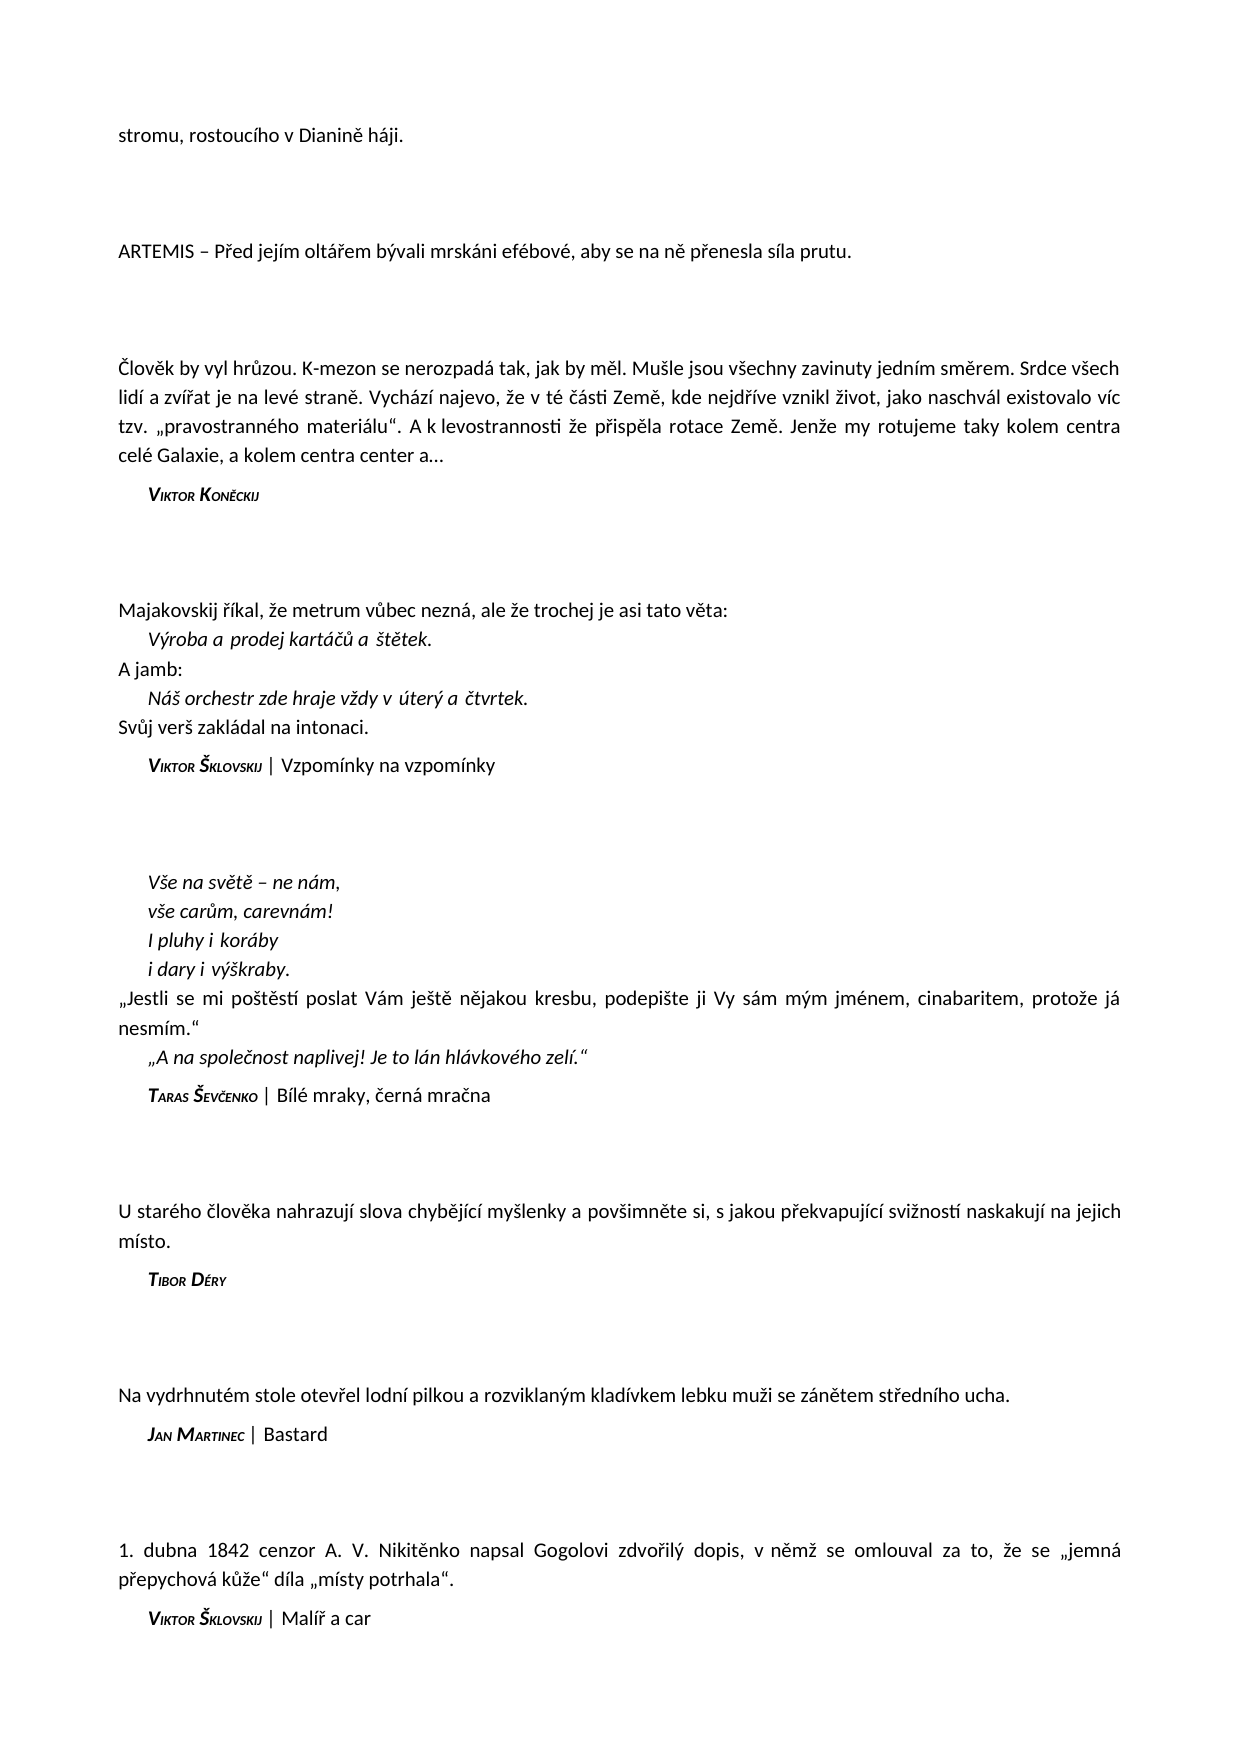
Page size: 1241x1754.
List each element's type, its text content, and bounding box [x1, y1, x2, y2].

text Na vydrhnutém stole otevřel lodní pilkou a rozviklaným kladívkem lebku muži se zánětem středního ucha. [118, 1379, 1122, 1408]
text 1. dubna 1842 cenzor A. V. Nikitěnko napsal Gogolovi zdvořilý dopis, v němž se omlouval za to, že se „jemná přepychová kůže“ díla „místy potrhala“. [118, 1534, 1122, 1592]
text Taras Ševčenko | Bílé mraky, černá mračna [148, 1069, 1093, 1107]
text ARTEMIS – Před jejím oltářem bývali mrskáni efébové, aby se na ně přenesla síla prutu. [118, 235, 1122, 264]
text Viktor Koněckij [148, 468, 1093, 506]
text stromu, rostoucího v Dianině háji. [118, 118, 1122, 147]
text Člověk by vyl hrůzou. K-mezon se nerozpadá tak, jak by měl. Mušle jsou všechny zavinuty jedním směrem. Srdce všech lidí a zvířat je na levé straně. Vychází najevo, že v té části Země, kde nejdříve vznikl život, jako naschvál existovalo víc tzv. „pravostranného materiálu“. A k levostrannosti že přispěla rotace Země. Jenže my rotujeme taky kolem centra celé Galaxie, a kolem centra center a… [118, 351, 1122, 468]
text Vše na světě – ne nám, [118, 865, 1122, 894]
text A jamb: [118, 652, 1122, 681]
text Viktor Šklovskij | Malíř a car [148, 1592, 1093, 1630]
text I pluhy i koráby [118, 923, 1122, 953]
text i dary i výškraby. [118, 953, 1122, 982]
text Svůj verš zakládal na intonaci. [118, 710, 1122, 739]
text Viktor Šklovskij | Vzpomínky na vzpomínky [148, 739, 1093, 778]
text Majakovskij říkal, že metrum vůbec nezná, ale že trochej je asi tato věta: [118, 594, 1122, 623]
text Jan Martinec | Bastard [148, 1408, 1093, 1446]
text Tibor Déry [148, 1253, 1093, 1291]
text „Jestli se mi poštěstí poslat Vám ještě nějakou kresbu, podepište ji Vy sám mým jménem, cinabaritem, protože já nesmím.“ [118, 982, 1122, 1040]
text vše carům, carevnám! [118, 894, 1122, 923]
text Výroba a prodej kartáčů a štětek. [118, 623, 1122, 652]
text „A na společnost naplivej! Je to lán hlávkového zelí.“ [118, 1040, 1122, 1069]
text U starého člověka nahrazují slova chybějící myšlenky a povšimněte si, s jakou překvapující svižností naskakují na jejich místo. [118, 1195, 1122, 1253]
text Náš orchestr zde hraje vždy v úterý a čtvrtek. [118, 681, 1122, 710]
